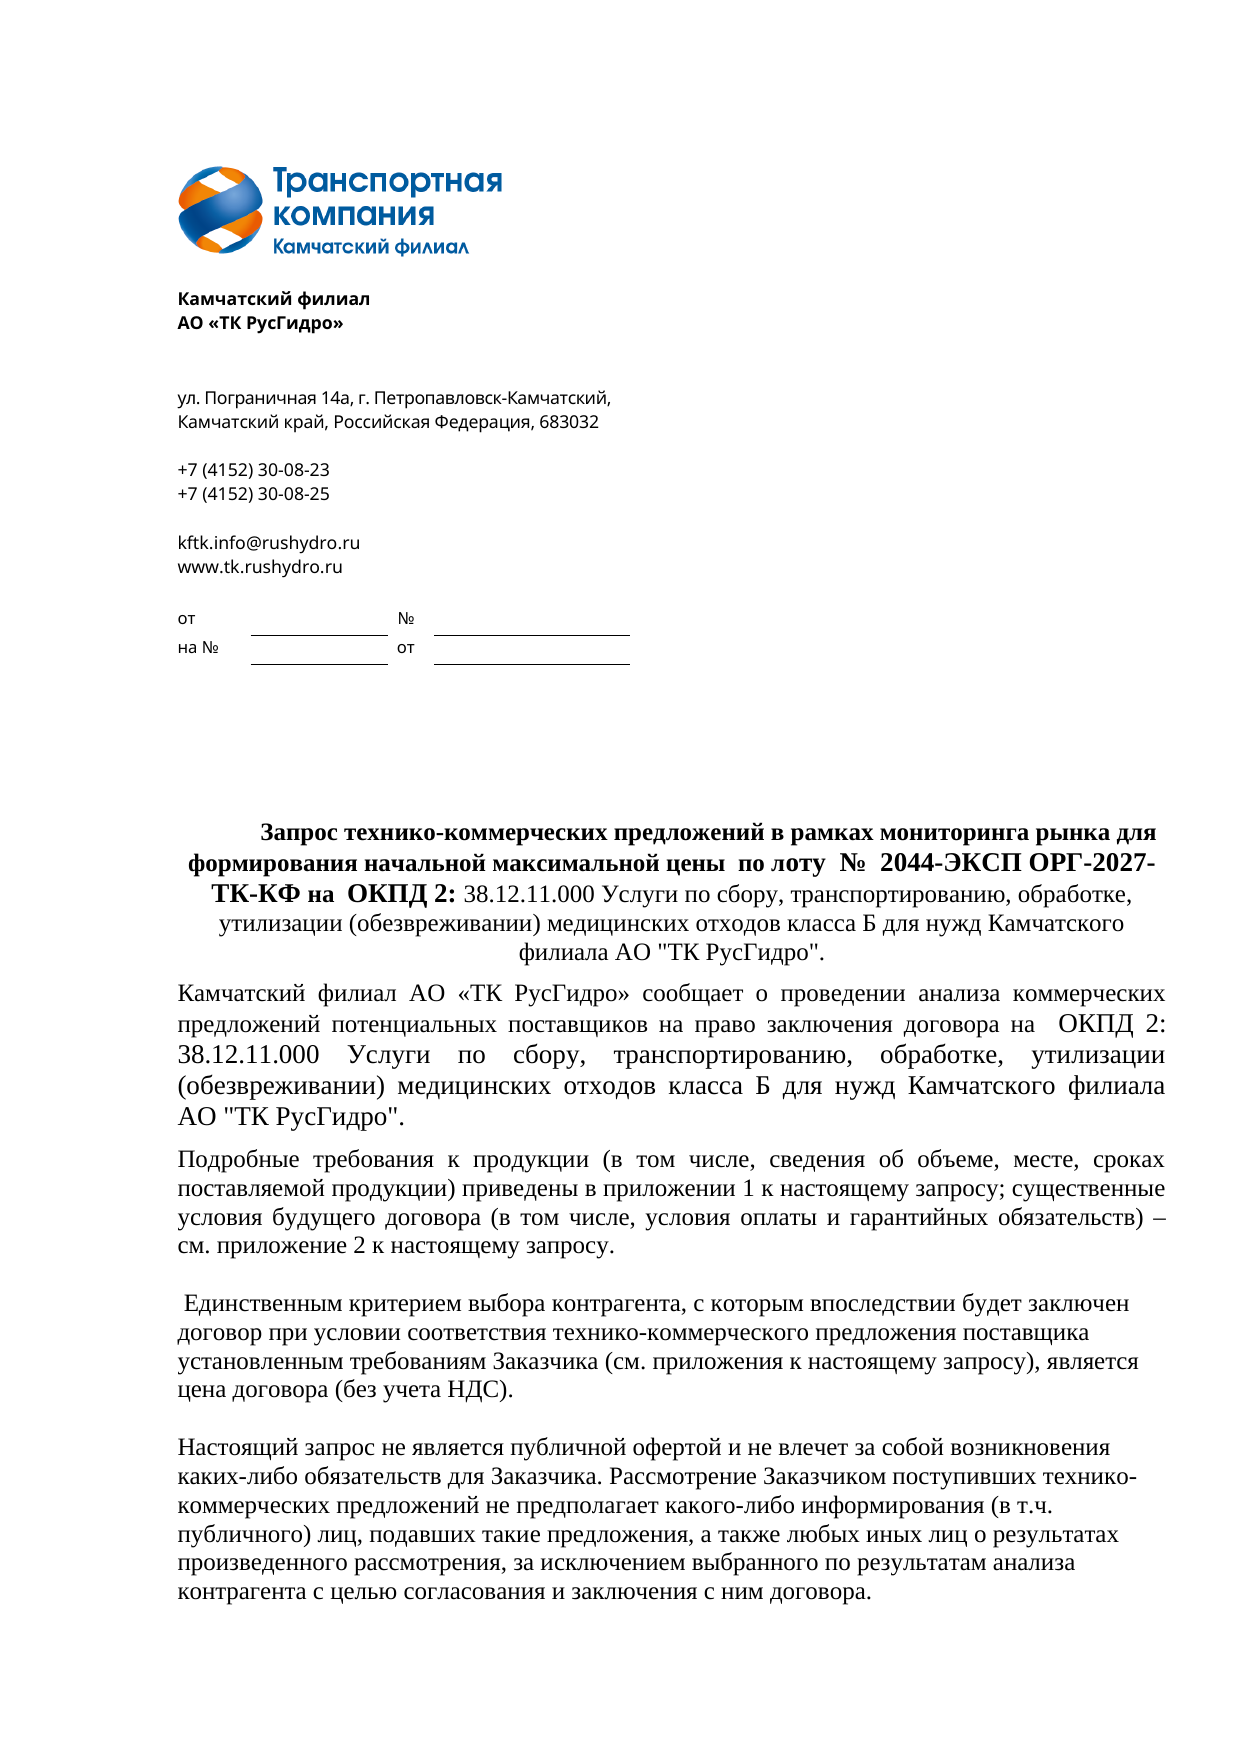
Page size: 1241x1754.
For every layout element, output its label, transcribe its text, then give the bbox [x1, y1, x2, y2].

text Единственным критерием выбора контрагента, с которым впоследствии будет заключен договор при условии соответствия технико-коммерческого предложения поставщика установленным требованиям Заказчика (см. приложения к настоящему запросу), является цена договора (без учета НДС). [177, 1288, 1166, 1403]
table_cell ул. Пограничная 14а, г. Петропавловск-Камчатский, Камчатский край, Российская Федерация, 683032 +7 (4152) 30-08-23 +7 (4152) 30-08-25 kftk.info@rushydro.ru www.tk.rushydro.ru [177, 385, 667, 578]
table_cell [630, 635, 667, 664]
table_cell [434, 607, 630, 634]
table_cell [177, 579, 667, 607]
text Запрос технико-коммерческих предложений в рамках мониторинга рынка для формирования начальной максимальной цены по лоту № 2044-ЭКСП ОРГ-2027-ТК-КФ на ОКПД 2: 38.12.11.000 Услуги по сбору, транспортированию, обработке, утилизации (обезвреживании) медицинских отходов класса Б для нужд Камчатского филиала АО "ТК РусГидро". [177, 817, 1166, 966]
text Подробные требования к продукции (в том числе, сведения об объеме, месте, сроках поставляемой продукции) приведены в приложении 1 к настоящему запросу; существенные условия будущего договора (в том числе, условия оплаты и гарантийных обязательств) – см. приложение 2 к настоящему запросу. [177, 1144, 1166, 1259]
table_cell № [388, 607, 434, 634]
text Камчатский филиал АО «ТК РусГидро» сообщает о проведении анализа коммерческих предложений потенциальных поставщиков на право заключения договора на ОКПД 2: 38.12.11.000 Услуги по сбору, транспортированию, обработке, утилизации (обезвреживании) медицинских отходов класса Б для нужд Камчатского филиала АО "ТК РусГидро". [177, 978, 1166, 1132]
table_header [503, 165, 667, 258]
table_header [667, 165, 698, 664]
table_cell [177, 334, 667, 385]
table_cell [177, 258, 667, 286]
table_cell [434, 636, 630, 664]
table_cell [251, 636, 388, 664]
picture [177, 165, 503, 258]
text Настоящий запрос не является публичной офертой и не влечет за собой возникновения каких-либо обязательств для Заказчика. Рассмотрение Заказчиком поступивших технико-коммерческих предложений не предполагает какого-либо информирования (в т.ч. публичного) лиц, подавших такие предложения, а также любых иных лиц о результатах произведенного рассмотрения, за исключением выбранного по результатам анализа контрагента с целью согласования и заключения с ним договора. [177, 1432, 1166, 1605]
table_cell на № [177, 635, 251, 664]
table_cell [630, 607, 667, 634]
table_cell Камчатский филиал АО «ТК РусГидро» [177, 286, 667, 334]
table_cell от [177, 607, 251, 634]
table_header [698, 165, 1187, 664]
table_cell от [388, 635, 434, 664]
table_cell [251, 607, 388, 634]
